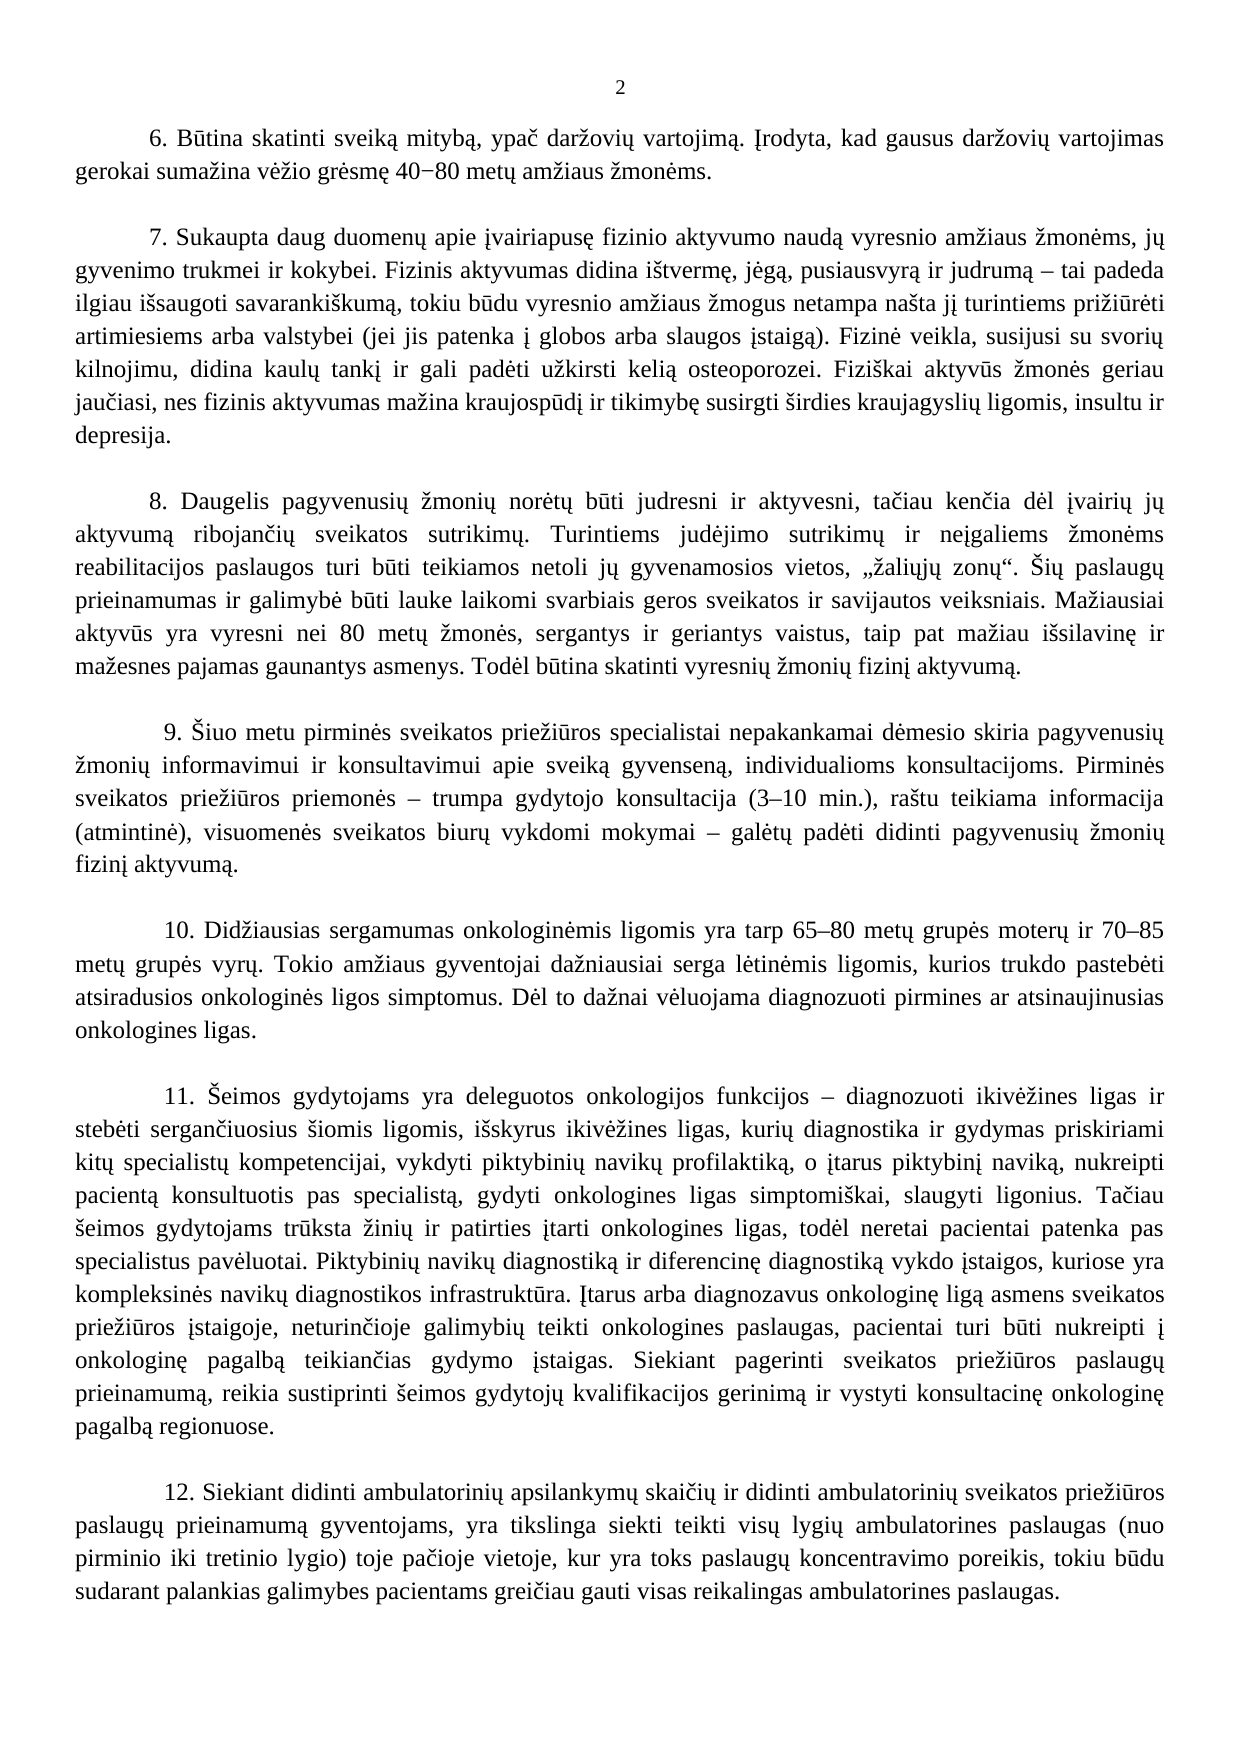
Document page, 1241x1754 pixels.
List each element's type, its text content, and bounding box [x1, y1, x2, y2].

text 8. Daugelis pagyvenusių žmonių norėtų būti judresni ir aktyvesni, tačiau kenčia dėl įvairių jų aktyvumą ribojančių sveikatos sutrikimų. Turintiems judėjimo sutrikimų ir neįgaliems žmonėms reabilitacijos paslaugos turi būti teikiamos netoli jų gyvenamosios vietos, „žaliųjų zonų“. Šių paslaugų prieinamumas ir galimybė būti lauke laikomi svarbiais geros sveikatos ir savijautos veiksniais. Mažiausiai aktyvūs yra vyresni nei 80 metų žmonės, sergantys ir geriantys vaistus, taip pat mažiau išsilavinę ir mažesnes pajamas gaunantys asmenys. Todėl būtina skatinti vyresnių žmonių fizinį aktyvumą. [75, 486, 1166, 680]
text 7. Sukaupta daug duomenų apie įvairiapusę fizinio aktyvumo naudą vyresnio amžiaus žmonėms, jų gyvenimo trukmei ir kokybei. Fizinis aktyvumas didina ištvermę, jėgą, pusiausvyrą ir judrumą – tai padeda ilgiau išsaugoti savarankiškumą, tokiu būdu vyresnio amžiaus žmogus netampa našta jį turintiems prižiūrėti artimiesiems arba valstybei (jei jis patenka į globos arba slaugos įstaigą). Fizinė veikla, susijusi su svorių kilnojimu, didina kaulų tankį ir gali padėti užkirsti kelią osteoporozei. Fiziškai aktyvūs žmonės geriau jaučiasi, nes fizinis aktyvumas mažina kraujospūdį ir tikimybę susirgti širdies kraujagyslių ligomis, insultu ir depresija. [75, 222, 1166, 449]
text 9. Šiuo metu pirminės sveikatos priežiūros specialistai nepakankamai dėmesio skiria pagyvenusių žmonių informavimui ir konsultavimui apie sveiką gyvenseną, individualioms konsultacijoms. Pirminės sveikatos priežiūros priemonės – trumpa gydytojo konsultacija (3–10 min.), raštu teikiama informacija (atmintinė), visuomenės sveikatos biurų vykdomi mokymai – galėtų padėti didinti pagyvenusių žmonių fizinį aktyvumą. [75, 717, 1166, 878]
text 12. Siekiant didinti ambulatorinių apsilankymų skaičių ir didinti ambulatorinių sveikatos priežiūros paslaugų prieinamumą gyventojams, yra tikslinga siekti teikti visų lygių ambulatorines paslaugas (nuo pirminio iki tretinio lygio) toje pačioje vietoje, kur yra toks paslaugų koncentravimo poreikis, tokiu būdu sudarant palankias galimybes pacientams greičiau gauti visas reikalingas ambulatorines paslaugas. [75, 1477, 1166, 1605]
text 11. Šeimos gydytojams yra deleguotos onkologijos funkcijos – diagnozuoti ikivėžines ligas ir stebėti sergančiuosius šiomis ligomis, išskyrus ikivėžines ligas, kurių diagnostika ir gydymas priskiriami kitų specialistų kompetencijai, vykdyti piktybinių navikų profilaktiką, o įtarus piktybinį naviką, nukreipti pacientą konsultuotis pas specialistą, gydyti onkologines ligas simptomiškai, slaugyti ligonius. Tačiau šeimos gydytojams trūksta žinių ir patirties įtarti onkologines ligas, todėl neretai pacientai patenka pas specialistus pavėluotai. Piktybinių navikų diagnostiką ir diferencinę diagnostiką vykdo įstaigos, kuriose yra kompleksinės navikų diagnostikos infrastruktūra. Įtarus arba diagnozavus onkologinę ligą asmens sveikatos priežiūros įstaigoje, neturinčioje galimybių teikti onkologines paslaugas, pacientai turi būti nukreipti į onkologinę pagalbą teikiančias gydymo įstaigas. Siekiant pagerinti sveikatos priežiūros paslaugų prieinamumą, reikia sustiprinti šeimos gydytojų kvalifikacijos gerinimą ir vystyti konsultacinę onkologinę pagalbą regionuose. [75, 1081, 1166, 1440]
text 10. Didžiausias sergamumas onkologinėmis ligomis yra tarp 65–80 metų grupės moterų ir 70–85 metų grupės vyrų. Tokio amžiaus gyventojai dažniausiai serga lėtinėmis ligomis, kurios trukdo pastebėti atsiradusios onkologinės ligos simptomus. Dėl to dažnai vėluojama diagnozuoti pirmines ar atsinaujinusias onkologines ligas. [75, 916, 1166, 1043]
text 6. Būtina skatinti sveiką mitybą, ypač daržovių vartojimą. Įrodyta, kad gausus daržovių vartojimas gerokai sumažina vėžio grėsmę 40−80 metų amžiaus žmonėms. [75, 123, 1166, 185]
